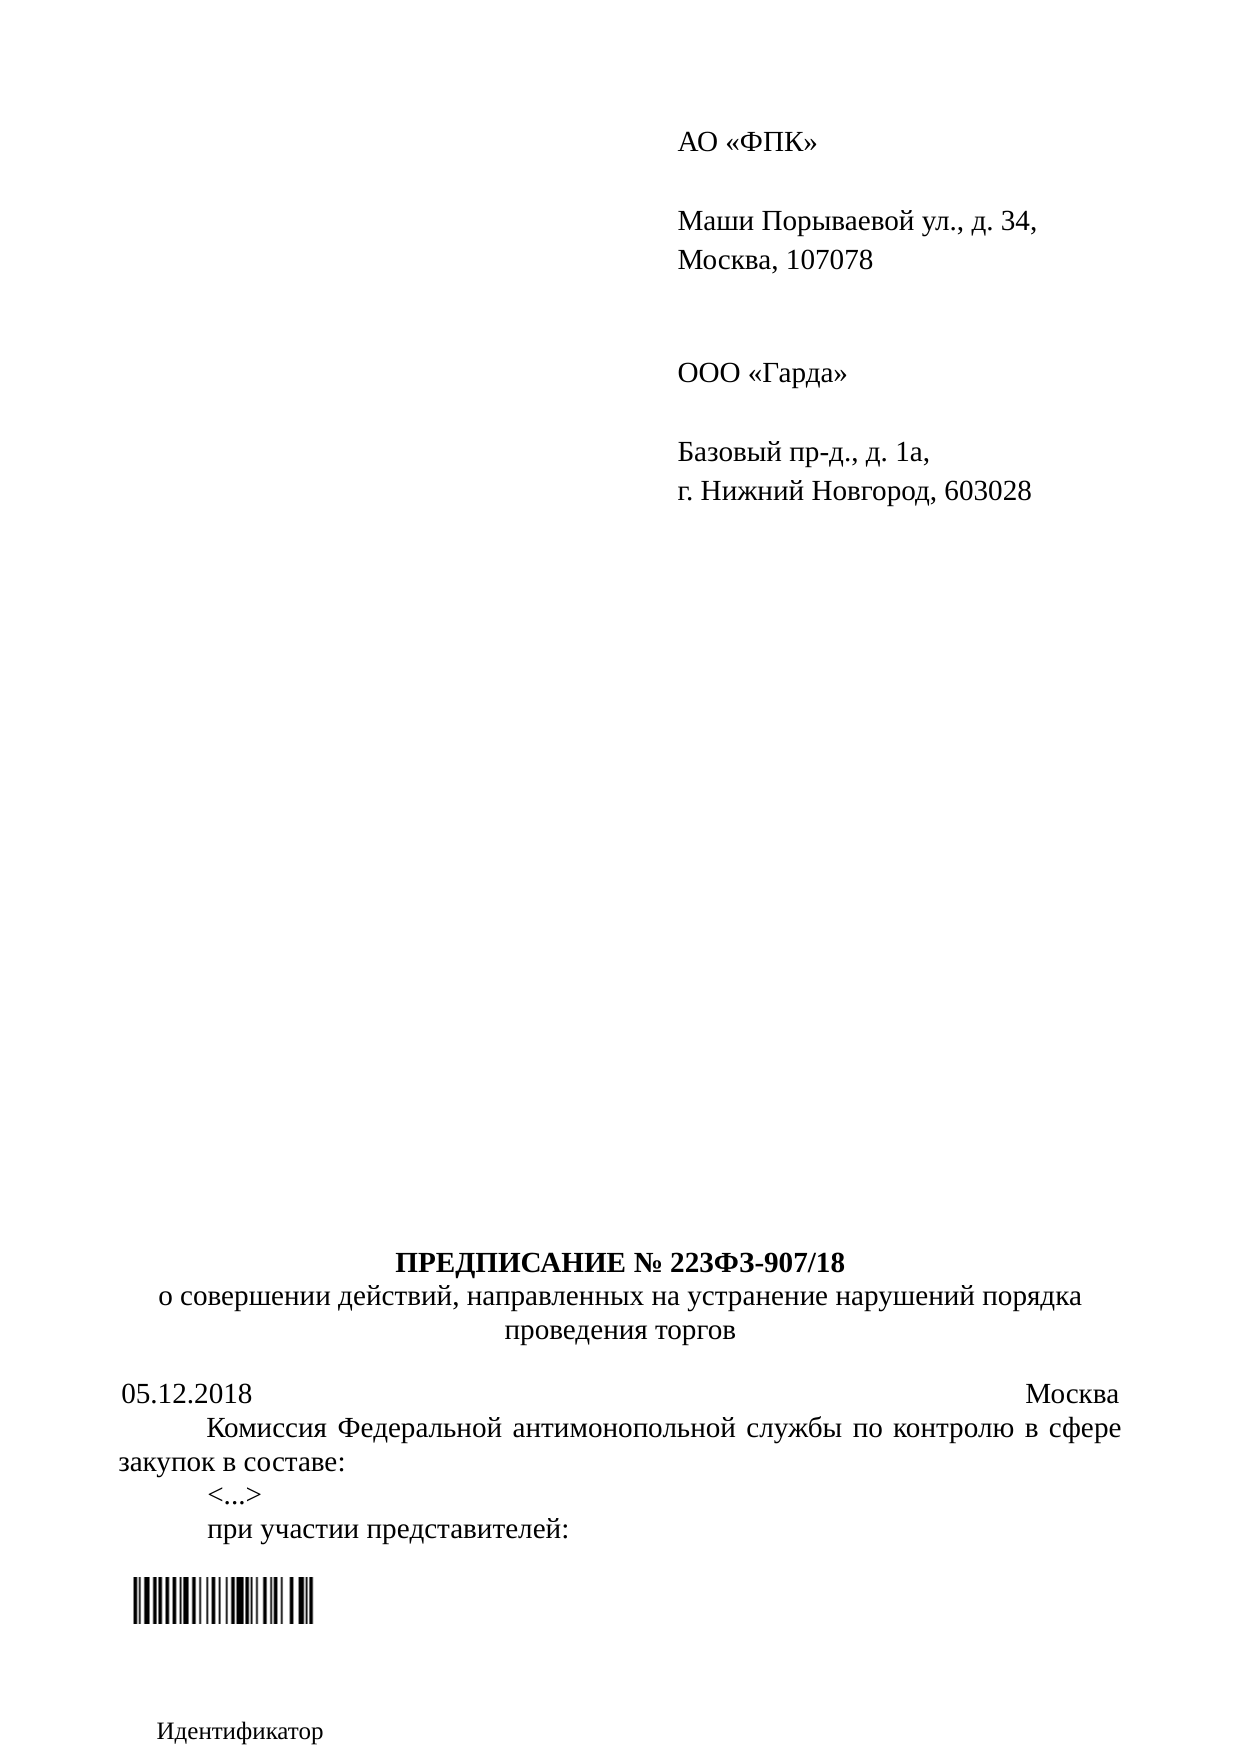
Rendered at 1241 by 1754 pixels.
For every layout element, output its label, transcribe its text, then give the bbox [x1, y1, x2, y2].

text Комиссия Федеральной антимонопольной службы по контролю в сфере закупок в составе: [118, 1410, 1122, 1477]
text <...> [118, 1477, 1122, 1511]
text 05.12.2018 Москва [118, 1377, 1122, 1410]
text АО «ФПК» [677, 124, 1122, 158]
text ООО «Гарда» [677, 321, 1122, 388]
text о совершении действий, направленных на устранение нарушений порядка проведения торгов [118, 1278, 1122, 1346]
text г. Нижний Новгород, 603028 [677, 473, 1122, 507]
text при участии представителей: [118, 1511, 1122, 1544]
picture [118, 1577, 331, 1624]
text Базовый пр-д., д. 1а, [677, 434, 1122, 467]
text Москва, 107078 [677, 242, 1122, 276]
text Маши Порываевой ул., д. 34, [677, 203, 1122, 237]
text ПРЕДПИСАНИЕ № 223ФЗ-907/18 [118, 1245, 1122, 1278]
